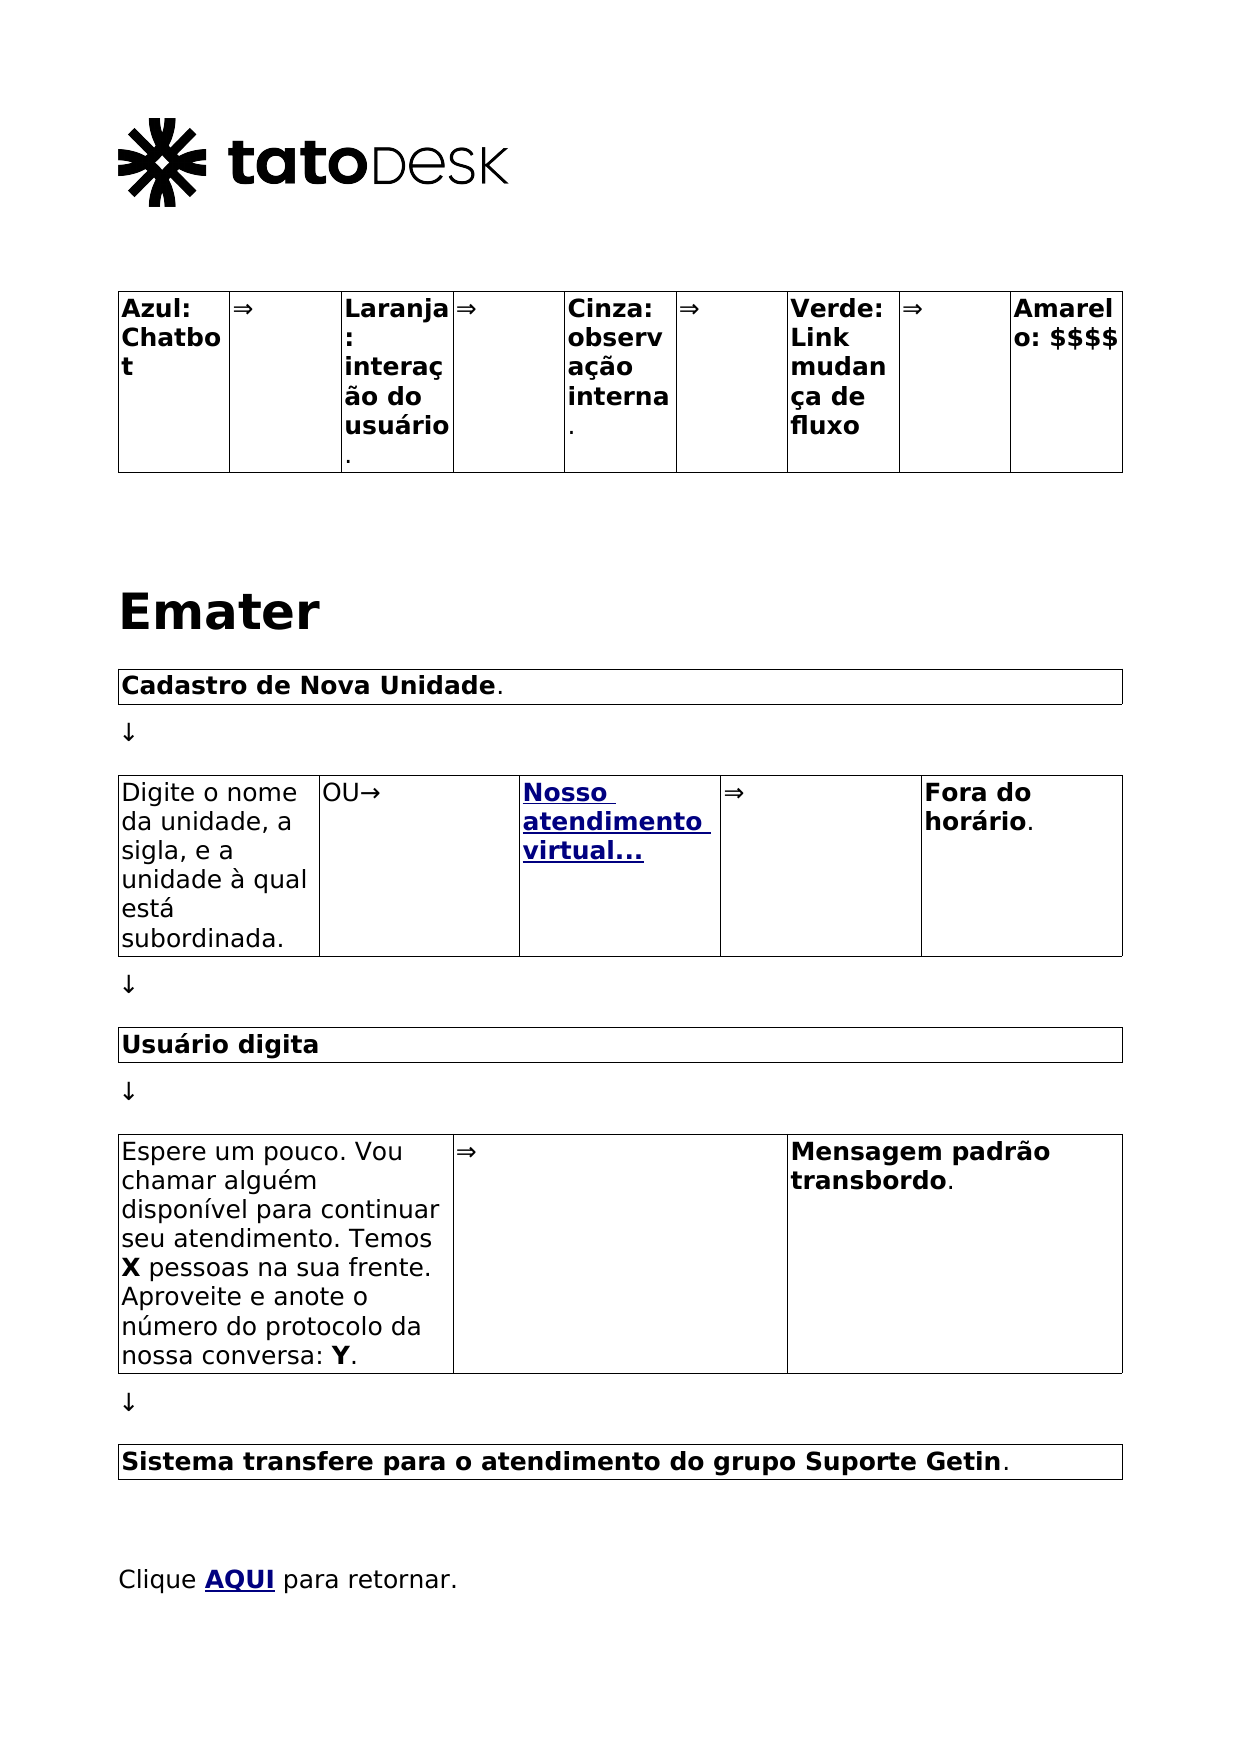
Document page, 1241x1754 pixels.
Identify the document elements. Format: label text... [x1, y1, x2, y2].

text ↓ [118, 718, 1122, 748]
table_header ⇒ [454, 292, 564, 472]
text ↓ [118, 1388, 1122, 1417]
table_header Espere um pouco. Vou chamar alguém disponível para continuar seu atendimento. Temos X pessoas na sua frente. Aproveite e anote o número do protocolo da nossa conversa: Y. [119, 1135, 453, 1373]
table_header Fora do horário. [922, 776, 1122, 956]
picture [118, 118, 509, 207]
table_header OU→ [320, 776, 519, 956]
table_header Verde: Link mudança de fluxo [788, 292, 899, 472]
table_header Cinza: observação interna. [565, 292, 676, 472]
table_header ⇒ [721, 776, 921, 956]
table_header Mensagem padrão transbordo. [788, 1135, 1122, 1373]
table_header Usuário digita [119, 1028, 1122, 1062]
subtitle Emater [118, 583, 1122, 641]
text Clique AQUI para retornar. [118, 1565, 1122, 1623]
table_header ⇒ [230, 292, 341, 472]
table_header Laranja: interação do usuário. [342, 292, 453, 472]
table_header ⇒ [454, 1135, 787, 1373]
table_header Azul: Chatbot [119, 292, 229, 472]
table_header Digite o nome da unidade, a sigla, e a unidade à qual está subordinada. [119, 776, 319, 956]
table_header Nosso atendimento virtual... [520, 776, 720, 956]
table_header ⇒ [677, 292, 787, 472]
table_header Cadastro de Nova Unidade. [119, 670, 1122, 703]
text ↓ [118, 971, 1122, 1000]
table_header ⇒ [900, 292, 1010, 472]
text ↓ [118, 1077, 1122, 1106]
table_header Sistema transfere para o atendimento do grupo Suporte Getin. [119, 1445, 1122, 1479]
table_header Amarelo: $$$$ [1011, 292, 1122, 472]
